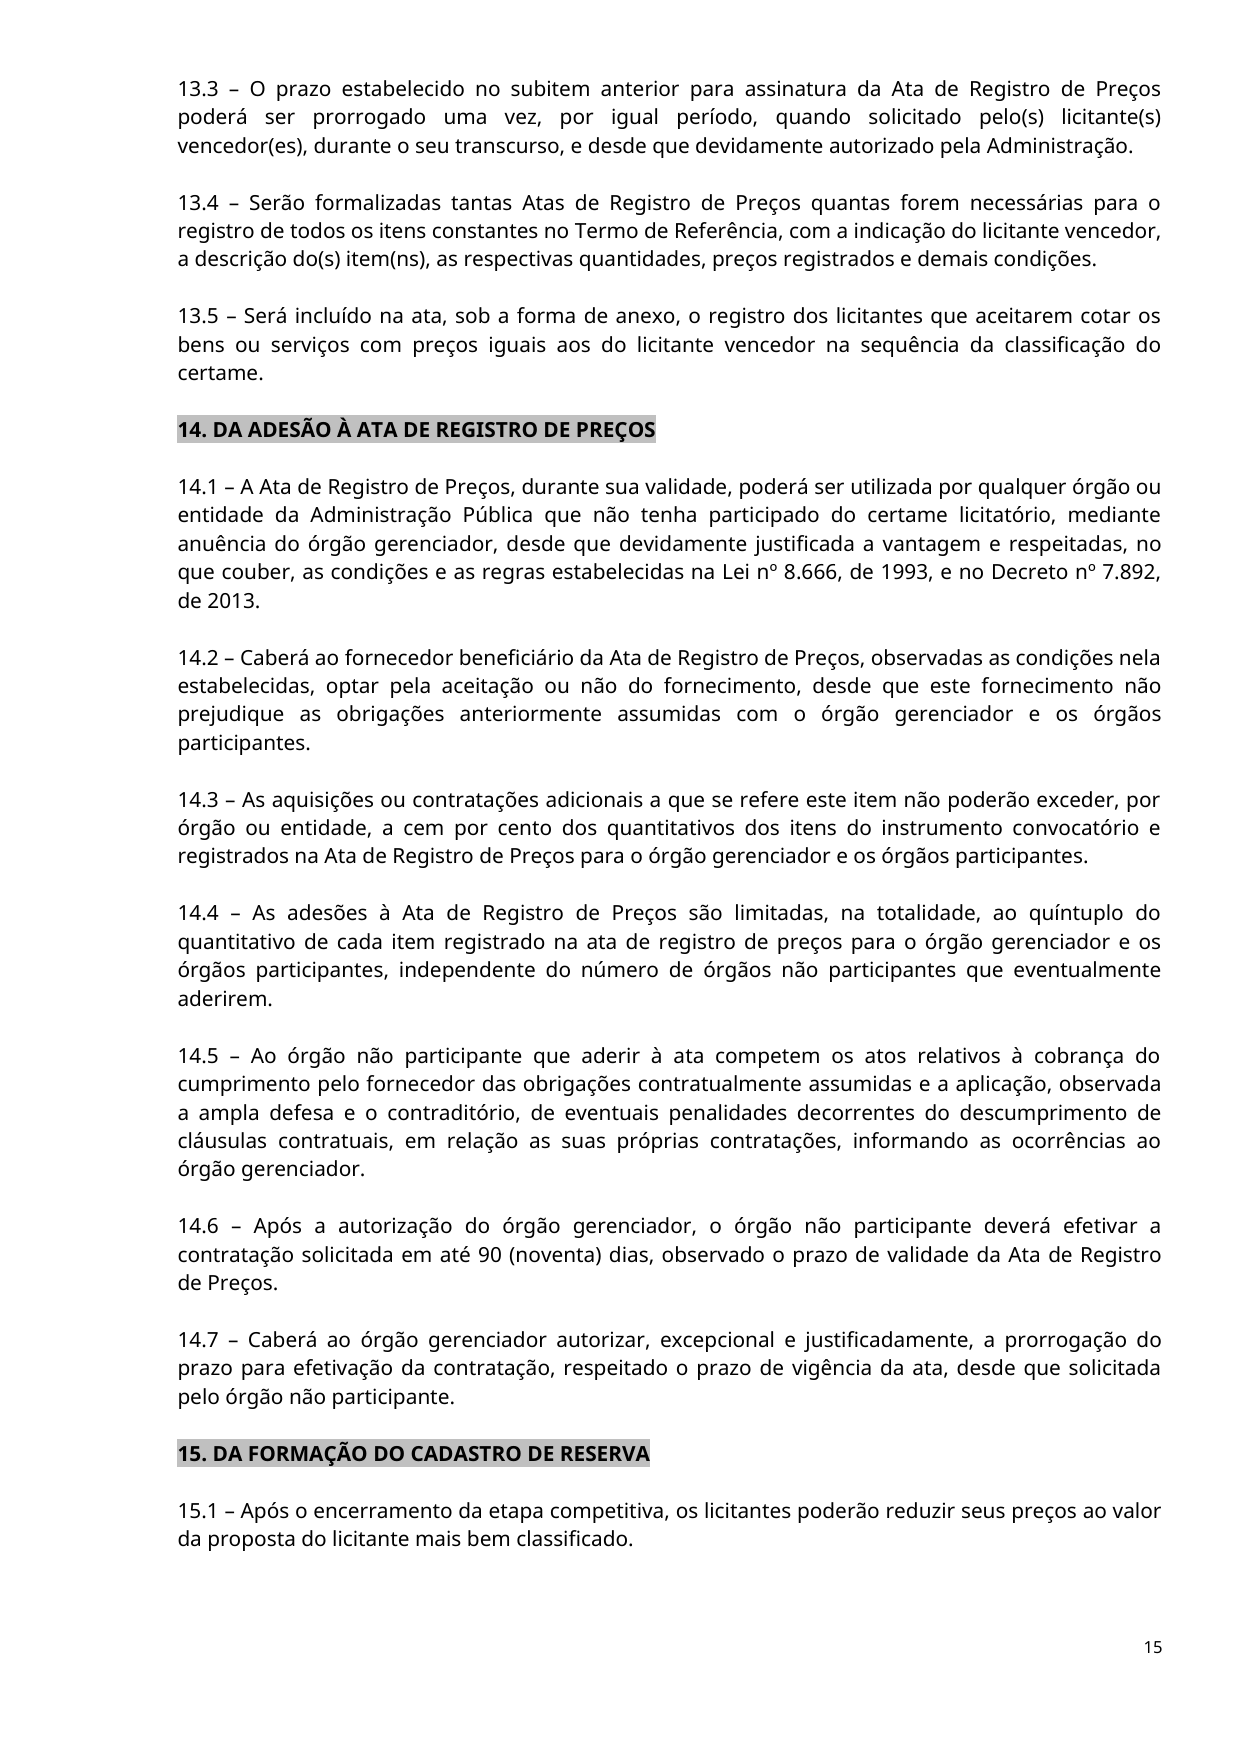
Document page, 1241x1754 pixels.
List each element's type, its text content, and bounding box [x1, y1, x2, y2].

text 13.3 – O prazo estabelecido no subitem anterior para assinatura da Ata de Registro de Preços poderá ser prorrogado uma vez, por igual período, quando solicitado pelo(s) licitante(s) vencedor(es), durante o seu transcurso, e desde que devidamente autorizado pela Administração. [177, 74, 1162, 159]
text 14.2 – Caberá ao fornecedor beneficiário da Ata de Registro de Preços, observadas as condições nela estabelecidas, optar pela aceitação ou não do fornecimento, desde que este fornecimento não prejudique as obrigações anteriormente assumidas com o órgão gerenciador e os órgãos participantes. [177, 643, 1162, 756]
list 14.1 – A Ata de Registro de Preços, durante sua validade, poderá ser utilizada por qualquer órgão ou entidade da Administração Pública que não tenha participado do certame licitatório, mediante anuência do órgão gerenciador, desde que devidamente justificada a vantagem e respeitadas, no que couber, as condições e as regras estabelecidas na Lei nº 8.666, de 1993, e no Decreto nº 7.892, de 2013. [177, 472, 1162, 614]
text 15.1 – Após o encerramento da etapa competitiva, os licitantes poderão reduzir seus preços ao valor da proposta do licitante mais bem classificado. [177, 1496, 1162, 1553]
text 15. DA FORMAÇÃO DO CADASTRO DE RESERVA [177, 1439, 1162, 1467]
text 14.5 – Ao órgão não participante que aderir à ata competem os atos relativos à cobrança do cumprimento pelo fornecedor das obrigações contratualmente assumidas e a aplicação, observada a ampla defesa e o contraditório, de eventuais penalidades decorrentes do descumprimento de cláusulas contratuais, em relação as suas próprias contratações, informando as ocorrências ao órgão gerenciador. [177, 1041, 1162, 1183]
text 14.7 – Caberá ao órgão gerenciador autorizar, excepcional e justificadamente, a prorrogação do prazo para efetivação da contratação, respeitado o prazo de vigência da ata, desde que solicitada pelo órgão não participante. [177, 1325, 1162, 1410]
text 14. DA ADESÃO À ATA DE REGISTRO DE PREÇOS [177, 415, 1162, 443]
text 14.3 – As aquisições ou contratações adicionais a que se refere este item não poderão exceder, por órgão ou entidade, a cem por cento dos quantitativos dos itens do instrumento convocatório e registrados na Ata de Registro de Preços para o órgão gerenciador e os órgãos participantes. [177, 785, 1162, 870]
text 13.5 – Será incluído na ata, sob a forma de anexo, o registro dos licitantes que aceitarem cotar os bens ou serviços com preços iguais aos do licitante vencedor na sequência da classificação do certame. [177, 301, 1162, 387]
text 14.4 – As adesões à Ata de Registro de Preços são limitadas, na totalidade, ao quíntuplo do quantitativo de cada item registrado na ata de registro de preços para o órgão gerenciador e os órgãos participantes, independente do número de órgãos não participantes que eventualmente aderirem. [177, 898, 1162, 1012]
text 13.4 – Serão formalizadas tantas Atas de Registro de Preços quantas forem necessárias para o registro de todos os itens constantes no Termo de Referência, com a indicação do licitante vencedor, a descrição do(s) item(ns), as respectivas quantidades, preços registrados e demais condições. [177, 188, 1162, 273]
text 14.6 – Após a autorização do órgão gerenciador, o órgão não participante deverá efetivar a contratação solicitada em até 90 (noventa) dias, observado o prazo de validade da Ata de Registro de Preços. [177, 1211, 1162, 1297]
